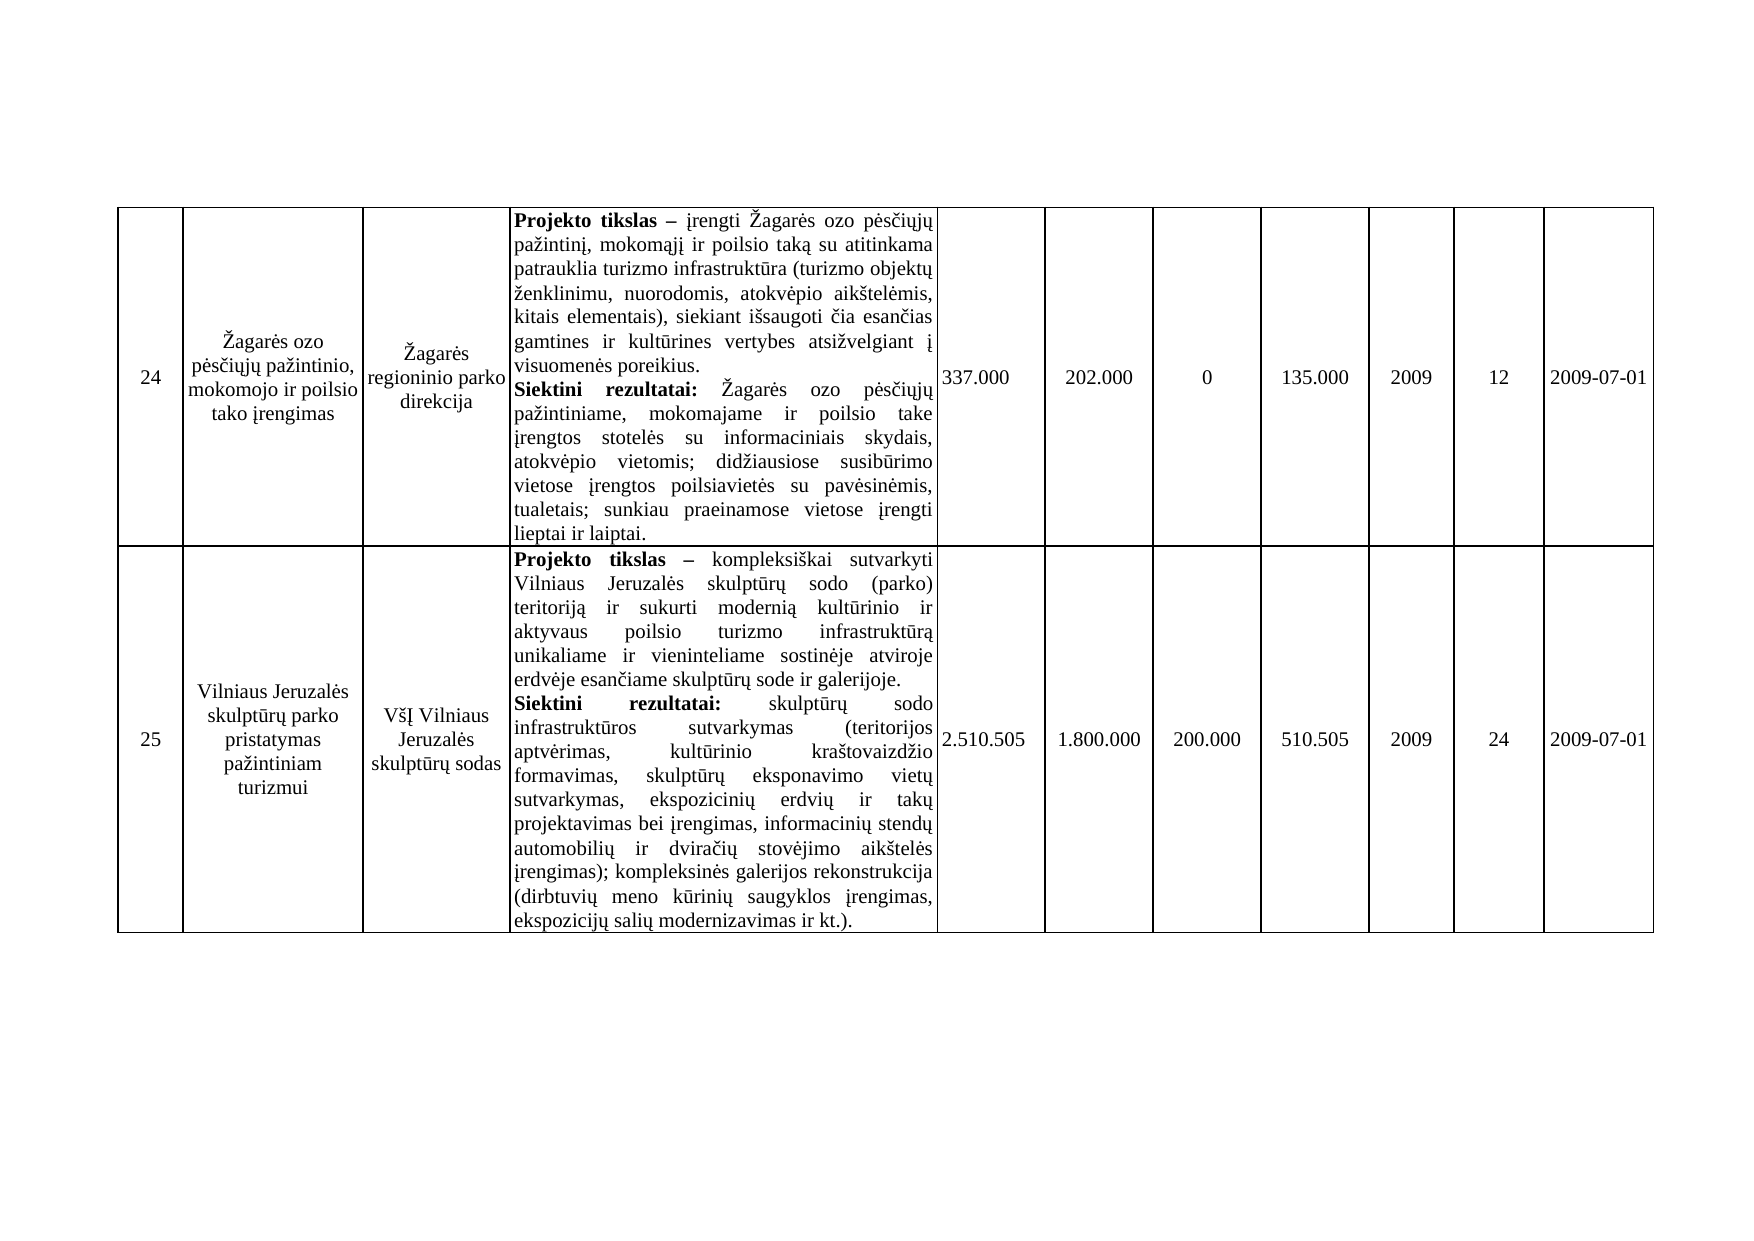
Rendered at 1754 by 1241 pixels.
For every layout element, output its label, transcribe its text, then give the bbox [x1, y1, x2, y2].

table_cell Žagarės ozo pėsčiųjų pažintinio, mokomojo ir poilsio tako įrengimas [184, 208, 362, 545]
table_cell 135.000 [1262, 208, 1368, 545]
table_cell 24 [1455, 547, 1543, 932]
table_cell Vilniaus Jeruzalės skulptūrų parko pristatymas pažintiniam turizmui [184, 547, 362, 932]
table_cell 200.000 [1154, 547, 1260, 932]
table_cell 2009-07-01 [1545, 547, 1653, 932]
table_cell Žagarės regioninio parko direkcija [364, 208, 509, 545]
table_cell 202.000 [1046, 208, 1152, 545]
table_cell 0 [1154, 208, 1260, 545]
table_cell Projekto tikslas – įrengti Žagarės ozo pėsčiųjų pažintinį, mokomąjį ir poilsio taką su atitinkama patrauklia turizmo infrastruktūra (turizmo objektų ženklinimu, nuorodomis, atokvėpio aikštelėmis, kitais elementais), siekiant išsaugoti čia esančias gamtines ir kultūrines vertybes atsižvelgiant į visuomenės poreikius. Siektini rezultatai: Žagarės ozo pėsčiųjų pažintiniame, mokomajame ir poilsio take įrengtos stotelės su informaciniais skydais, atokvėpio vietomis; didžiausiose susibūrimo vietose įrengtos poilsiavietės su pavėsinėmis, tualetais; sunkiau praeinamose vietose įrengti lieptai ir laiptai. [511, 208, 937, 545]
table_cell 2009 [1370, 208, 1453, 545]
table_cell 337.000 [938, 208, 1044, 545]
table_cell Projekto tikslas – kompleksiškai sutvarkyti Vilniaus Jeruzalės skulptūrų sodo (parko) teritoriją ir sukurti modernią kultūrinio ir aktyvaus poilsio turizmo infrastruktūrą unikaliame ir vieninteliame sostinėje atviroje erdvėje esančiame skulptūrų sode ir galerijoje. Siektini rezultatai: skulptūrų sodo infrastruktūros sutvarkymas (teritorijos aptvėrimas, kultūrinio kraštovaizdžio formavimas, skulptūrų eksponavimo vietų sutvarkymas, ekspozicinių erdvių ir takų projektavimas bei įrengimas, informacinių stendų automobilių ir dviračių stovėjimo aikštelės įrengimas); kompleksinės galerijos rekonstrukcija (dirbtuvių meno kūrinių saugyklos įrengimas, ekspozicijų salių modernizavimas ir kt.). [511, 547, 937, 932]
table_cell 2009 [1370, 547, 1453, 932]
table_cell VšĮ Vilniaus Jeruzalės skulptūrų sodas [364, 547, 509, 932]
table_cell 1.800.000 [1046, 547, 1152, 932]
table_cell 2.510.505 [938, 547, 1044, 932]
table_cell 24 [119, 208, 182, 545]
table_cell 25 [119, 547, 182, 932]
table_cell 510.505 [1262, 547, 1368, 932]
table_cell 12 [1455, 208, 1543, 545]
table_cell 2009-07-01 [1545, 208, 1653, 545]
